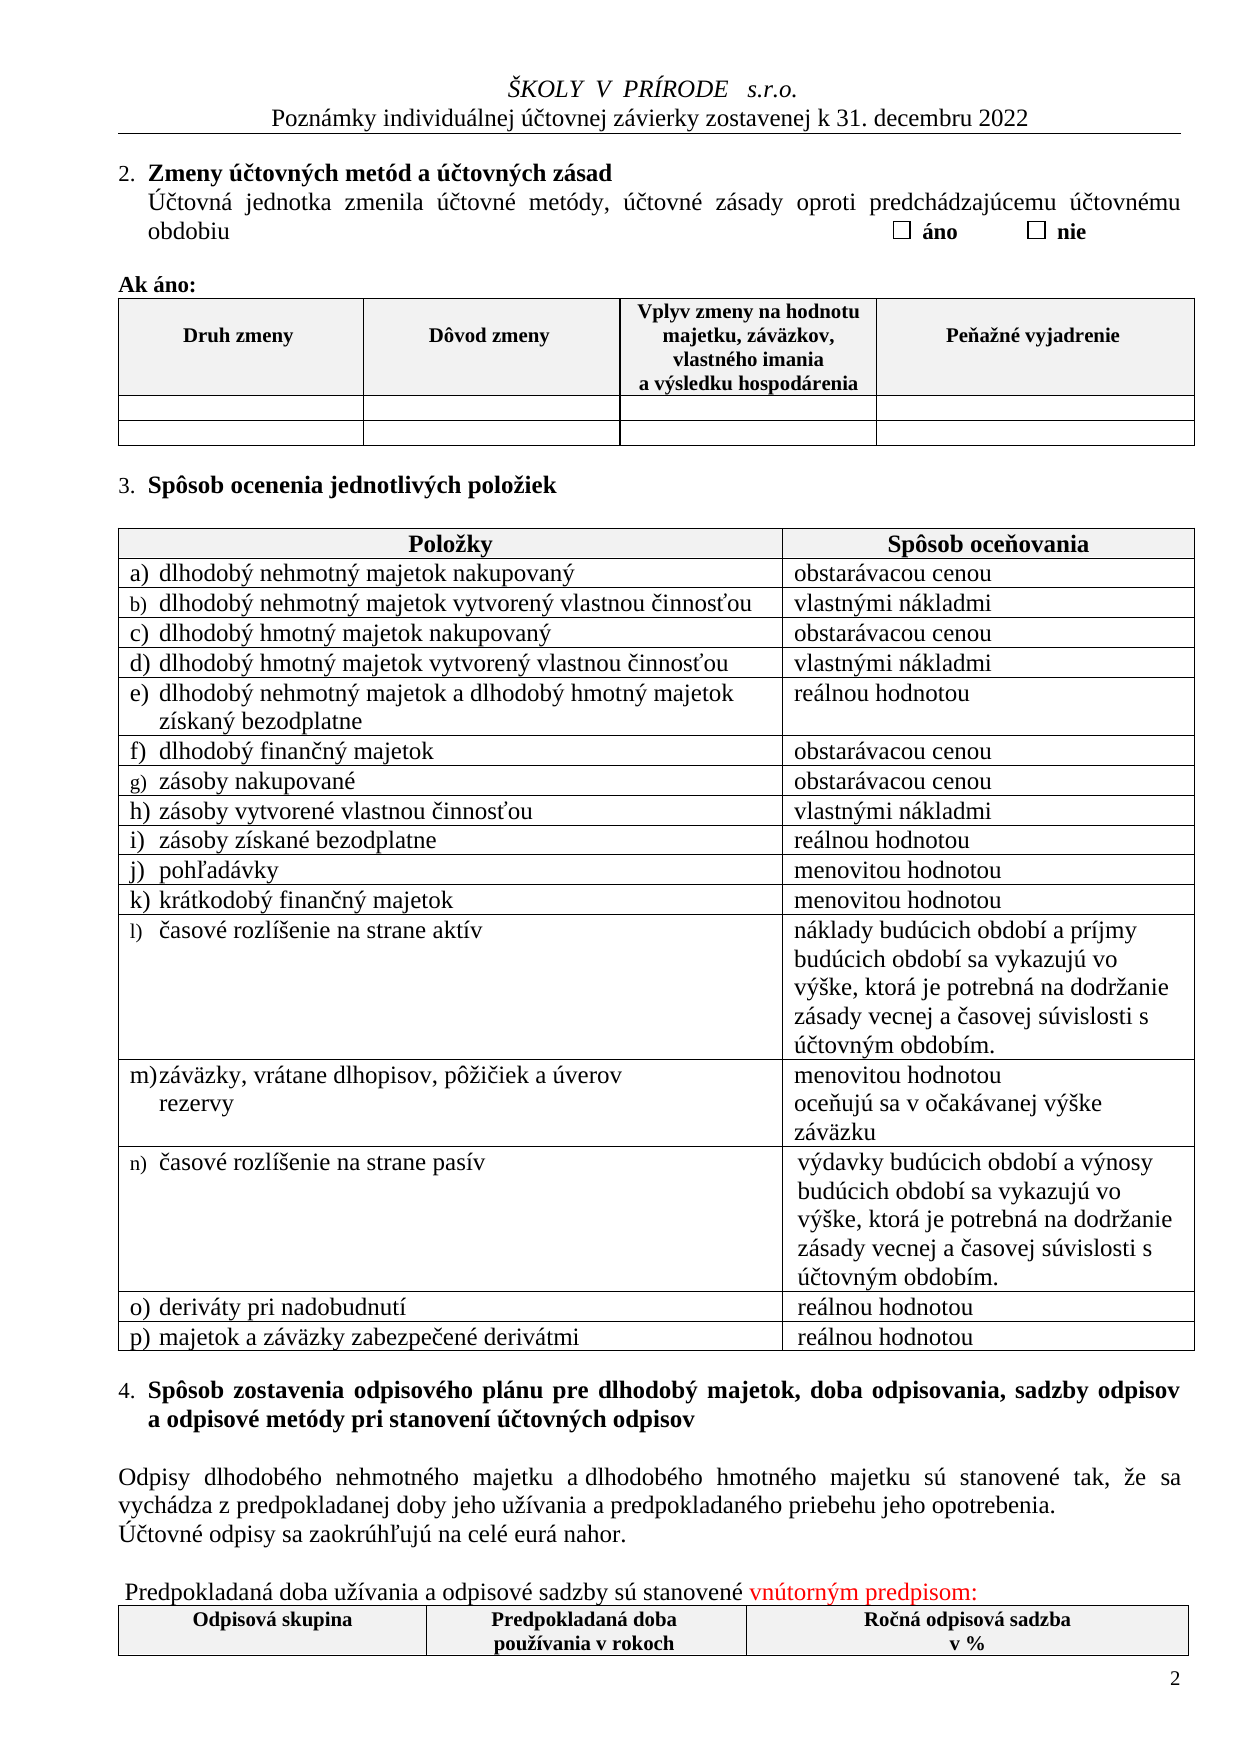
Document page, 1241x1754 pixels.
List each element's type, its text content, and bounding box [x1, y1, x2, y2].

table_cell náklady budúcich období a príjmy budúcich období sa vykazujú vo výške, ktorá je potrebná na dodržanie zásady vecnej a časovej súvislosti s účtovným obdobím. [783, 915, 1194, 1059]
text Účtovné odpisy sa zaokrúhľujú na celé eurá nahor. [118, 1519, 1181, 1548]
text Ak áno: [118, 271, 1181, 297]
table_cell [877, 421, 1194, 445]
text Účtovná jednotka zmenila účtovné metódy, účtovné zásady oproti predchádzajúcemu účtovnému obdobiu áno nie [148, 187, 1181, 245]
table_cell [877, 396, 1194, 420]
table_header Ročná odpisová sadzba v % [747, 1606, 1188, 1654]
table_cell časové rozlíšenie na strane aktív [119, 915, 782, 1059]
table_cell obstarávacou cenou [783, 736, 1194, 765]
table_header Spôsob oceňovania [783, 529, 1194, 557]
table_cell časové rozlíšenie na strane pasív [119, 1147, 782, 1291]
table_cell krátkodobý finančný majetok [119, 885, 782, 914]
table_cell [621, 396, 876, 420]
text Predpokladaná doba užívania a odpisové sadzby sú stanovené vnútorným predpisom: [118, 1577, 1181, 1605]
table_cell dlhodobý nehmotný majetok nakupovaný [119, 559, 782, 587]
table_cell vlastnými nákladmi [783, 796, 1194, 824]
table_cell menovitou hodnotou [783, 855, 1194, 884]
table_cell dlhodobý nehmotný majetok a dlhodobý hmotný majetok získaný bezodplatne [119, 678, 782, 735]
table_cell záväzky, vrátane dlhopisov, pôžičiek a úverov rezervy [119, 1060, 782, 1146]
table_cell [364, 396, 619, 420]
table_header Predpokladaná doba používania v rokoch [427, 1606, 746, 1654]
table_cell zásoby nakupované [119, 766, 782, 795]
table_cell reálnou hodnotou [783, 678, 1194, 735]
table_cell pohľadávky [119, 855, 782, 884]
table_header Dôvod zmeny [364, 299, 619, 395]
table_cell [119, 396, 363, 420]
table_cell [364, 421, 619, 445]
table_cell obstarávacou cenou [783, 618, 1194, 647]
table_cell menovitou hodnotou oceňujú sa v očakávanej výške záväzku [783, 1060, 1194, 1146]
table_header Druh zmeny [119, 299, 363, 395]
table_cell zásoby získané bezodplatne [119, 826, 782, 854]
table_cell vlastnými nákladmi [783, 648, 1194, 677]
list Spôsob zostavenia odpisového plánu pre dlhodobý majetok, doba odpisovania, sadzby odpisov a odpisové metódy pri stanovení účtovných odpisov [118, 1375, 1181, 1433]
table_cell [119, 421, 363, 445]
table_cell obstarávacou cenou [783, 559, 1194, 587]
table_cell dlhodobý hmotný majetok vytvorený vlastnou činnosťou [119, 648, 782, 677]
table_cell deriváty pri nadobudnutí [119, 1292, 782, 1321]
table_cell výdavky budúcich období a výnosy budúcich období sa vykazujú vo výške, ktorá je potrebná na dodržanie zásady vecnej a časovej súvislosti s účtovným obdobím. [783, 1147, 1194, 1291]
table_cell zásoby vytvorené vlastnou činnosťou [119, 796, 782, 824]
list Spôsob ocenenia jednotlivých položiek [118, 470, 1181, 499]
table_cell reálnou hodnotou [783, 826, 1194, 854]
table_header Vplyv zmeny na hodnotu majetku, záväzkov, vlastného imania a výsledku hospodárenia [621, 299, 876, 395]
table_cell [621, 421, 876, 445]
table_cell menovitou hodnotou [783, 885, 1194, 914]
table_cell obstarávacou cenou [783, 766, 1194, 795]
table_header Položky [119, 529, 782, 557]
table_cell dlhodobý nehmotný majetok vytvorený vlastnou činnosťou [119, 588, 782, 617]
table_header Odpisová skupina [119, 1606, 426, 1654]
text Odpisy dlhodobého nehmotného majetku a dlhodobého hmotného majetku sú stanovené tak, že sa vychádza z predpokladanej doby jeho užívania a predpokladaného priebehu jeho opotrebenia. [118, 1462, 1181, 1519]
table_cell dlhodobý hmotný majetok nakupovaný [119, 618, 782, 647]
table_cell dlhodobý finančný majetok [119, 736, 782, 765]
list Zmeny účtovných metód a účtovných zásad [118, 158, 1181, 187]
table_cell majetok a záväzky zabezpečené derivátmi [119, 1322, 782, 1350]
table_cell reálnou hodnotou [783, 1322, 1194, 1350]
table_header Peňažné vyjadrenie [877, 299, 1194, 395]
table_cell reálnou hodnotou [783, 1292, 1194, 1321]
table_cell vlastnými nákladmi [783, 588, 1194, 617]
